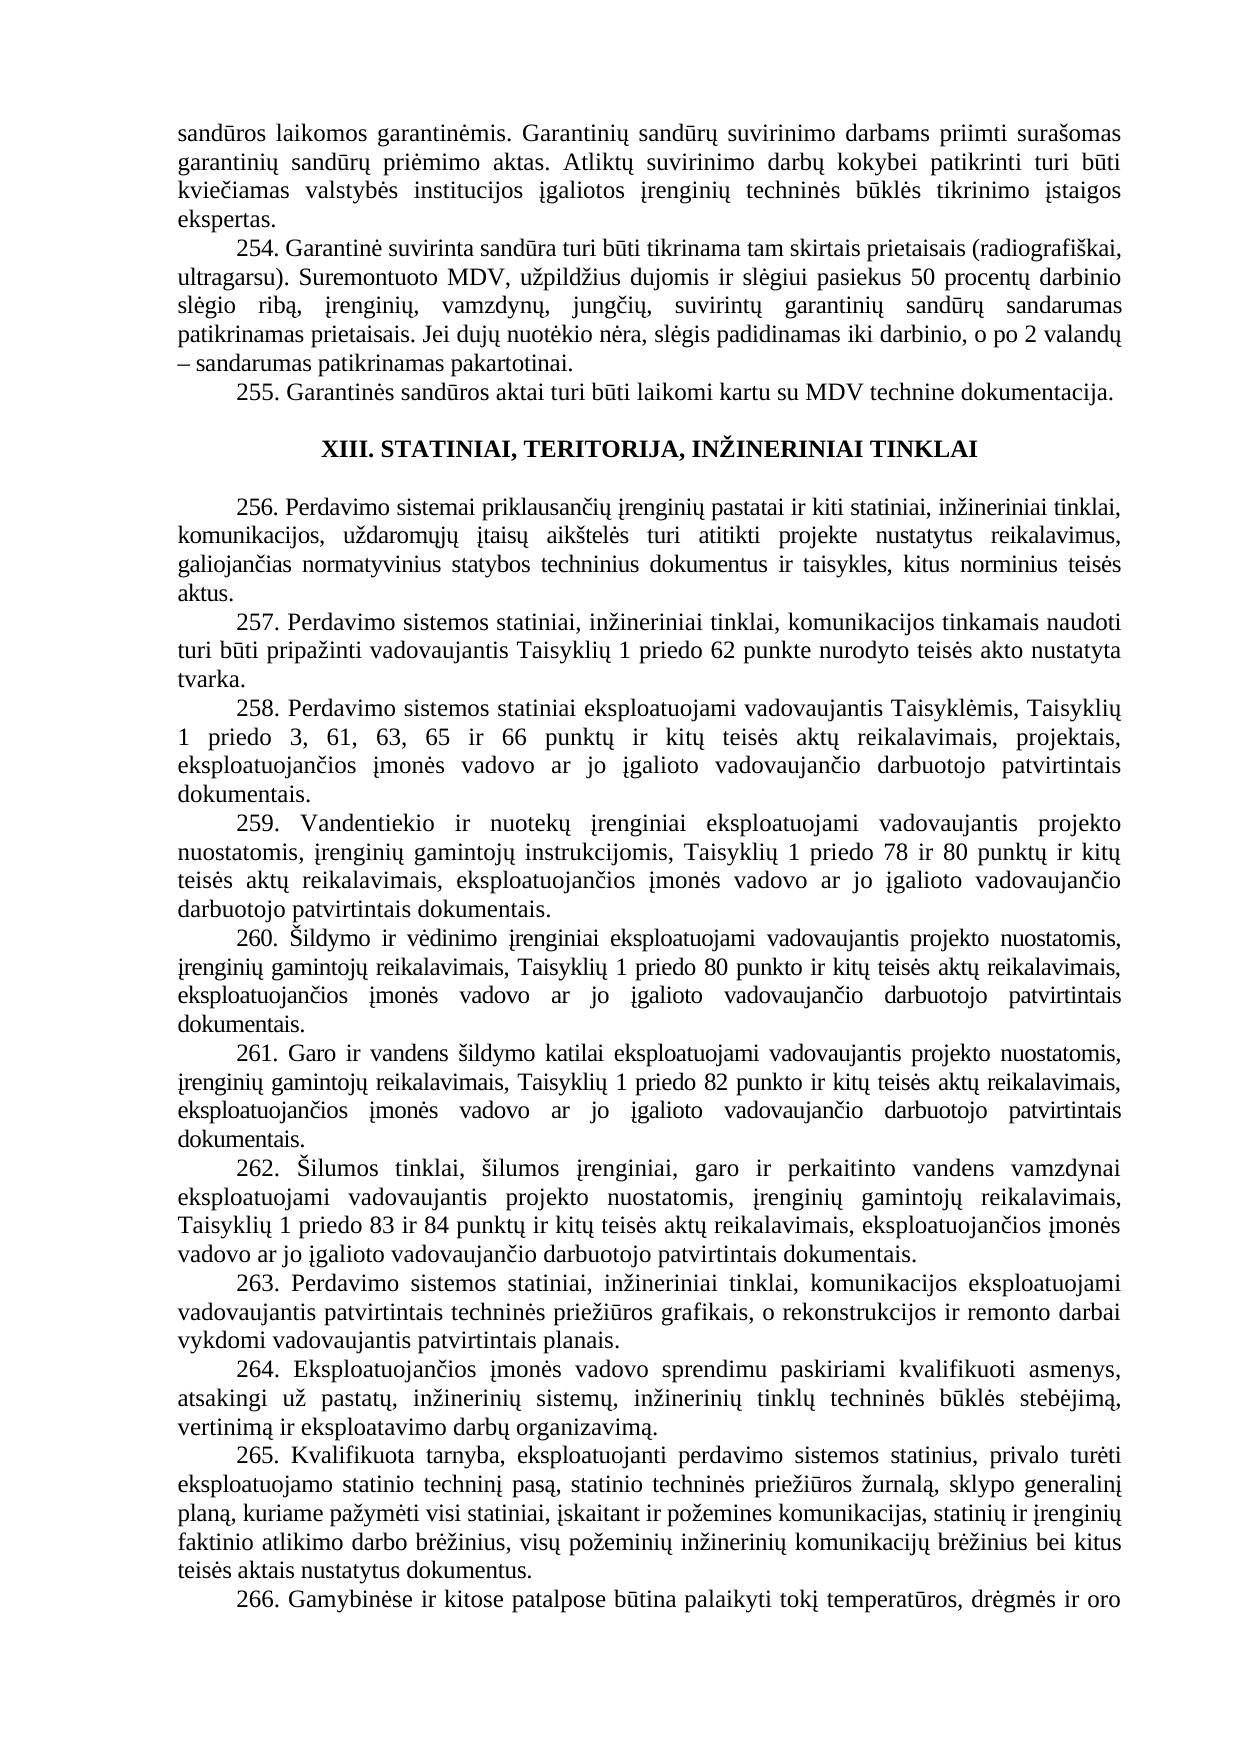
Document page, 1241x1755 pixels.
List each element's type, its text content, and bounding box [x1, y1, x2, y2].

text 258. Perdavimo sistemos statiniai eksploatuojami vadovaujantis Taisyklėmis, Taisyklių 1 priedo 3, 61, 63, 65 ir 66 punktų ir kitų teisės aktų reikalavimais, projektais, eksploatuojančios įmonės vadovo ar jo įgalioto vadovaujančio darbuotojo patvirtintais dokumentais. [177, 693, 1122, 808]
text 264. Eksploatuojančios įmonės vadovo sprendimu paskiriami kvalifikuoti asmenys, atsakingi už pastatų, inžinerinių sistemų, inžinerinių tinklų techninės būklės stebėjimą, vertinimą ir eksploatavimo darbų organizavimą. [177, 1354, 1122, 1441]
text 260. Šildymo ir vėdinimo įrenginiai eksploatuojami vadovaujantis projekto nuostatomis, įrenginių gamintojų reikalavimais, Taisyklių 1 priedo 80 punkto ir kitų teisės aktų reikalavimais, eksploatuojančios įmonės vadovo ar jo įgalioto vadovaujančio darbuotojo patvirtintais dokumentais. [177, 923, 1122, 1038]
text 265. Kvalifikuota tarnyba, eksploatuojanti perdavimo sistemos statinius, privalo turėti eksploatuojamo statinio techninį pasą, statinio techninės priežiūros žurnalą, sklypo generalinį planą, kuriame pažymėti visi statiniai, įskaitant ir požemines komunikacijas, statinių ir įrenginių faktinio atlikimo darbo brėžinius, visų požeminių inžinerinių komunikacijų brėžinius bei kitus teisės aktais nustatytus dokumentus. [177, 1441, 1122, 1584]
text 257. Perdavimo sistemos statiniai, inžineriniai tinklai, komunikacijos tinkamais naudoti turi būti pripažinti vadovaujantis Taisyklių 1 priedo 62 punkte nurodyto teisės akto nustatyta tvarka. [177, 607, 1122, 693]
text 254. Garantinė suvirinta sandūra turi būti tikrinama tam skirtais prietaisais (radiografiškai, ultragarsu). Suremontuoto MDV, užpildžius dujomis ir slėgiui pasiekus 50 procentų darbinio slėgio ribą, įrenginių, vamzdynų, jungčių, suvirintų garantinių sandūrų sandarumas patikrinamas prietaisais. Jei dujų nuotėkio nėra, slėgis padidinamas iki darbinio, o po 2 valandų – sandarumas patikrinamas pakartotinai. [177, 233, 1122, 377]
text 262. Šilumos tinklai, šilumos įrenginiai, garo ir perkaitinto vandens vamzdynai eksploatuojami vadovaujantis projekto nuostatomis, įrenginių gamintojų reikalavimais, Taisyklių 1 priedo 83 ir 84 punktų ir kitų teisės aktų reikalavimais, eksploatuojančios įmonės vadovo ar jo įgalioto vadovaujančio darbuotojo patvirtintais dokumentais. [177, 1153, 1122, 1268]
text 259. Vandentiekio ir nuotekų įrenginiai eksploatuojami vadovaujantis projekto nuostatomis, įrenginių gamintojų instrukcijomis, Taisyklių 1 priedo 78 ir 80 punktų ir kitų teisės aktų reikalavimais, eksploatuojančios įmonės vadovo ar jo įgalioto vadovaujančio darbuotojo patvirtintais dokumentais. [177, 808, 1122, 923]
text XIII. statiniai, Teritorija, inžineriniai tinklai [177, 434, 1122, 463]
text 256. Perdavimo sistemai priklausančių įrenginių pastatai ir kiti statiniai, inžineriniai tinklai, komunikacijos, uždaromųjų įtaisų aikštelės turi atitikti projekte nustatytus reikalavimus, galiojančias normatyvinius statybos techninius dokumentus ir taisykles, kitus norminius teisės aktus. [177, 492, 1122, 607]
text 263. Perdavimo sistemos statiniai, inžineriniai tinklai, komunikacijos eksploatuojami vadovaujantis patvirtintais techninės priežiūros grafikais, o rekonstrukcijos ir remonto darbai vykdomi vadovaujantis patvirtintais planais. [177, 1268, 1122, 1354]
text 255. Garantinės sandūros aktai turi būti laikomi kartu su MDV technine dokumentacija. [177, 377, 1122, 406]
text sandūros laikomos garantinėmis. Garantinių sandūrų suvirinimo darbams priimti surašomas garantinių sandūrų priėmimo aktas. Atliktų suvirinimo darbų kokybei patikrinti turi būti kviečiamas valstybės institucijos įgaliotos įrenginių techninės būklės tikrinimo įstaigos ekspertas. [177, 118, 1122, 233]
text 261. Garo ir vandens šildymo katilai eksploatuojami vadovaujantis projekto nuostatomis, įrenginių gamintojų reikalavimais, Taisyklių 1 priedo 82 punkto ir kitų teisės aktų reikalavimais, eksploatuojančios įmonės vadovo ar jo įgalioto vadovaujančio darbuotojo patvirtintais dokumentais. [177, 1038, 1122, 1153]
text 266. Gamybinėse ir kitose patalpose būtina palaikyti tokį temperatūros, drėgmės ir oro [177, 1584, 1122, 1613]
